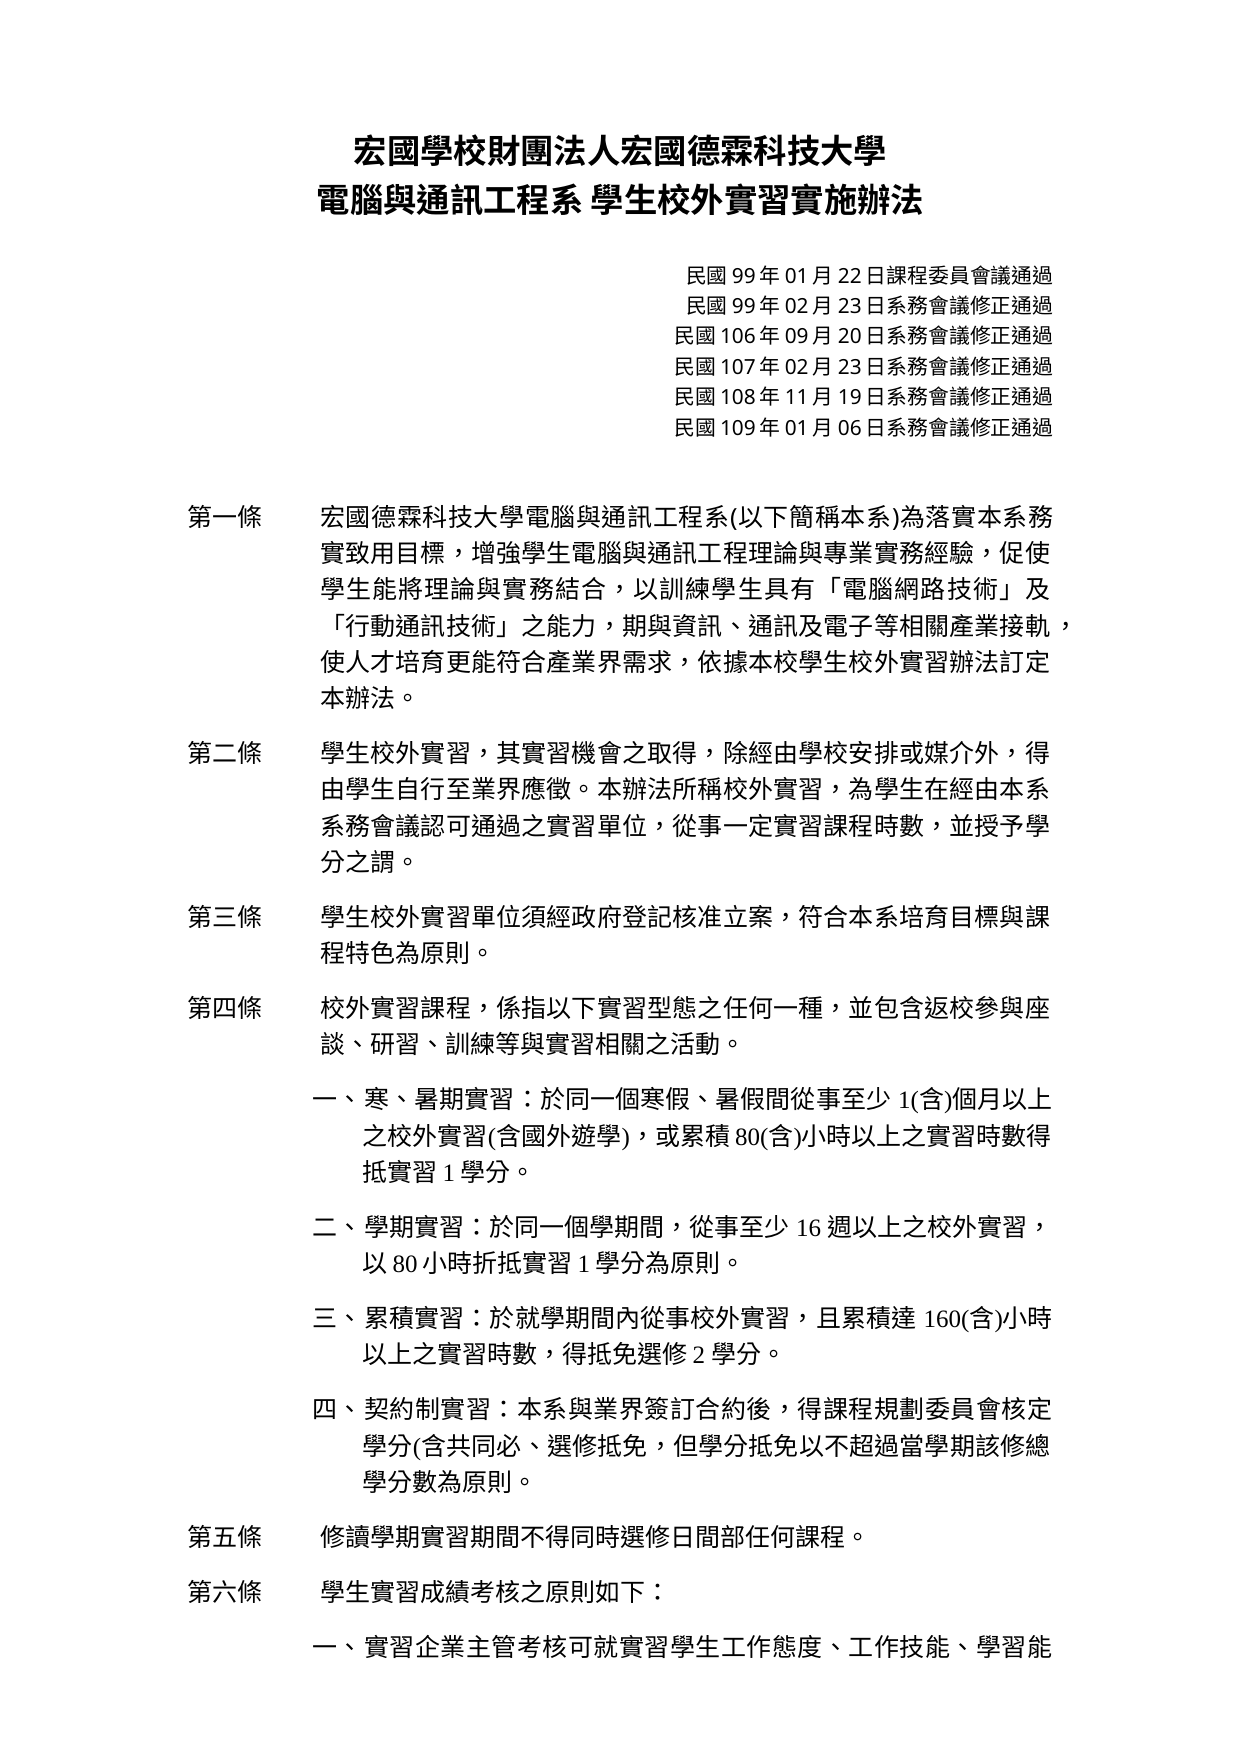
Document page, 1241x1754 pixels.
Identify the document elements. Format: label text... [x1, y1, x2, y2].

text 民國99年01月22日課程委員會議通過 [187, 259, 1053, 289]
text 第六條 學生實習成績考核之原則如下： [187, 1572, 1053, 1608]
text 民國108年11月19日系務會議修正通過 [187, 380, 1053, 411]
text 一、 實習企業主管考核可就實習學生工作態度、工作技能、學習能 [312, 1627, 1053, 1663]
text 四、 契約制實習：本系與業界簽訂合約後，得課程規劃委員會核定學分(含共同必、選修抵免，但學分抵免以不超過當學期該修總學分數為原則。 [312, 1390, 1053, 1498]
text 第五條 修讀學期實習期間不得同時選修日間部任何課程。 [187, 1517, 1053, 1553]
text 第一條 宏國德霖科技大學電腦與通訊工程系(以下簡稱本系)為落實本系務實致用目標，增強學生電腦與通訊工程理論與專業實務經驗，促使學生能將理論與實務結合，以訓練學生具有「電腦網路技術」及「行動通訊技術」之能力，期與資訊、通訊及電子等相關產業接軌，使人才培育更能符合產業界需求，依據本校學生校外實習辦法訂定本辦法。 [187, 497, 1053, 715]
text 民國109年01月06日系務會議修正通過 [187, 411, 1053, 441]
text 民國99年02月23日系務會議修正通過 [187, 289, 1053, 320]
text 第二條 學生校外實習，其實習機會之取得，除經由學校安排或媒介外，得由學生自行至業界應徵。本辦法所稱校外實習，為學生在經由本系系務會議認可通過之實習單位，從事一定實習課程時數，並授予學分之謂。 [187, 733, 1053, 878]
text 民國106年09月20日系務會議修正通過 [187, 320, 1053, 350]
text 三、 累積實習：於就學期間內從事校外實習，且累積達160(含)小時以上之實習時數，得抵免選修2 學分。 [312, 1298, 1053, 1371]
text 一、 寒、暑期實習：於同一個寒假、暑假間從事至少1(含)個月以上之校外實習(含國外遊學)，或累積80(含)小時以上之實習時數得抵實習1學分。 [312, 1080, 1053, 1188]
text 民國107年02月23日系務會議修正通過 [187, 350, 1053, 380]
text 宏國學校財團法人宏國德霖科技大學 [187, 125, 1053, 173]
text 第三條 學生校外實習單位須經政府登記核准立案，符合本系培育目標與課程特色為原則。 [187, 897, 1053, 970]
text 第四條 校外實習課程，係指以下實習型態之任何一種，並包含返校參與座談、研習、訓練等與實習相關之活動。 [187, 988, 1053, 1061]
text 二、 學期實習：於同一個學期間，從事至少16 週以上之校外實習，以80小時折抵實習1學分為原則。 [312, 1207, 1053, 1280]
text 電腦與通訊工程系 學生校外實習實施辦法 [187, 173, 1053, 222]
